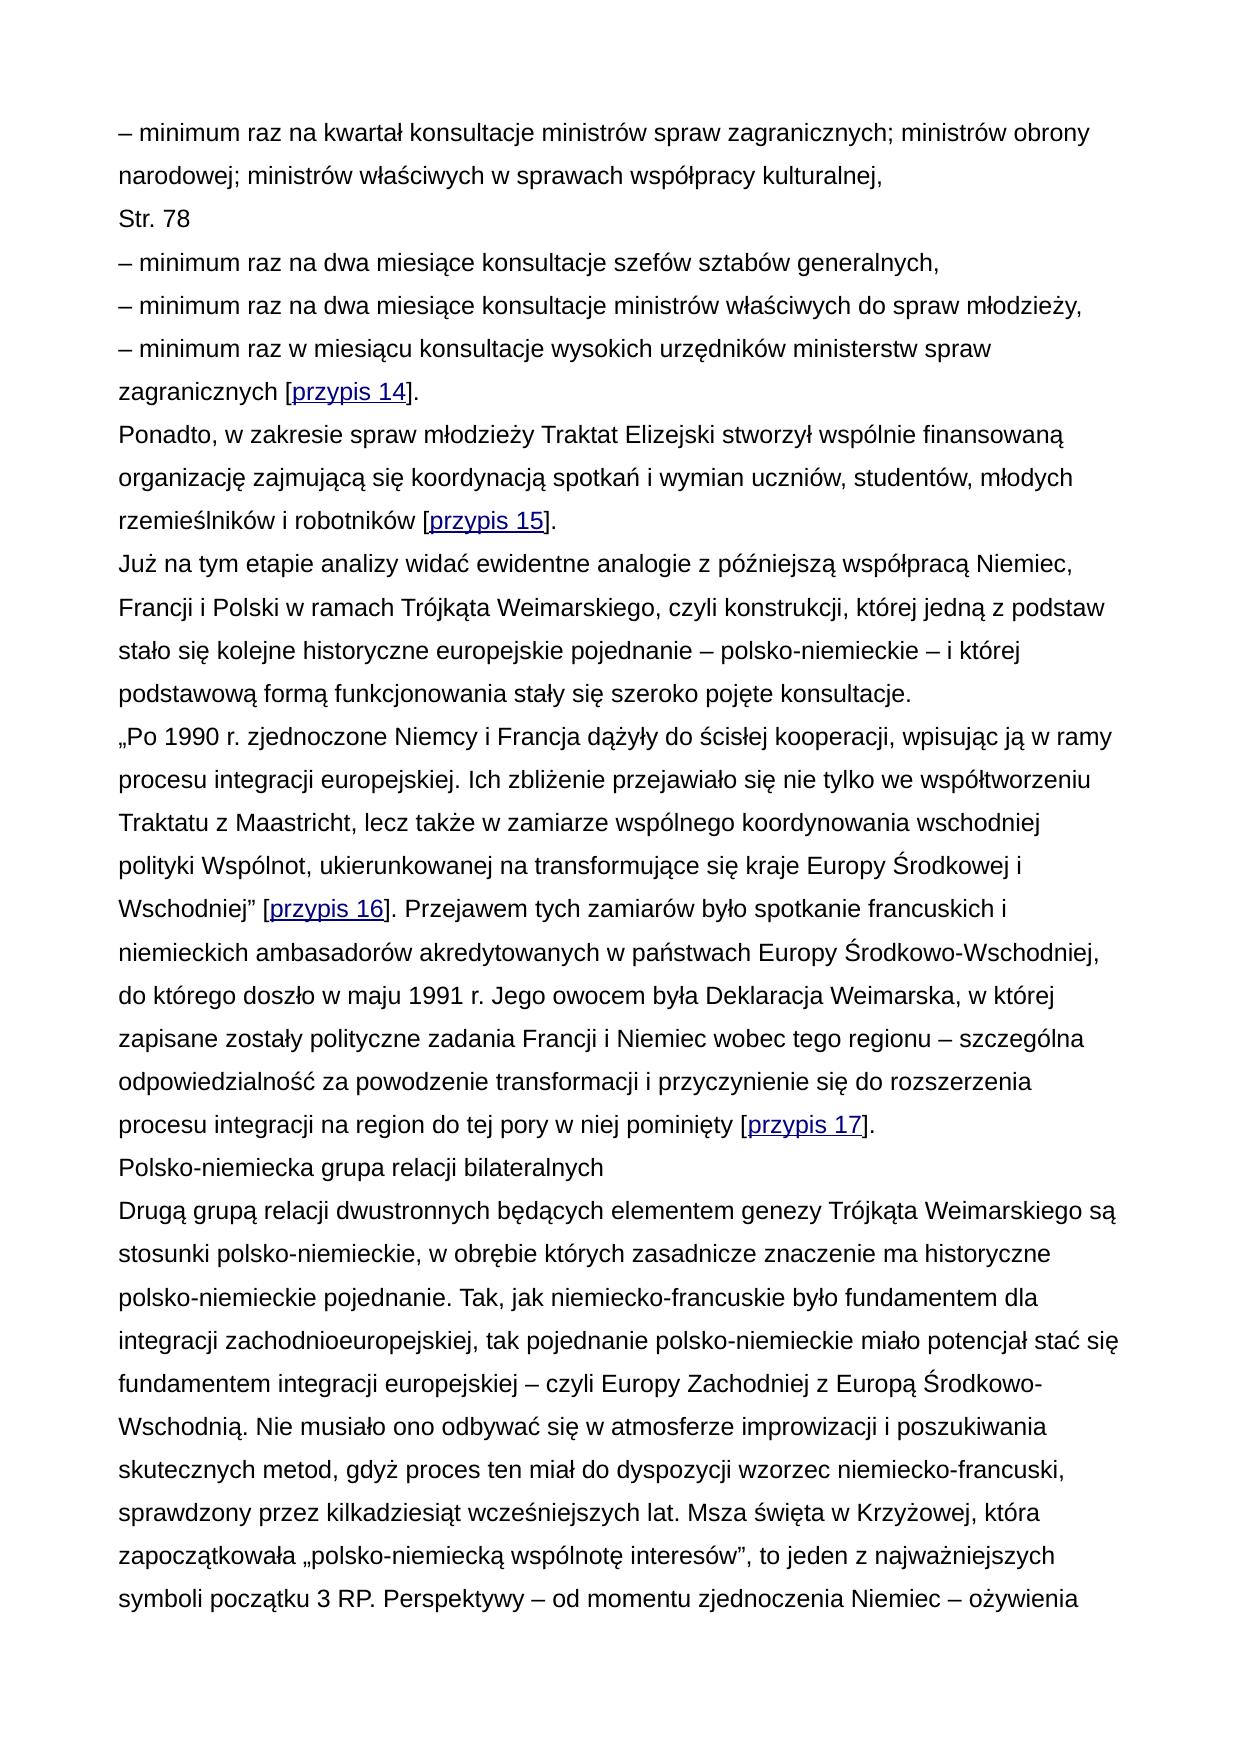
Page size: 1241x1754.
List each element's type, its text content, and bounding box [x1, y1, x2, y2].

text – minimum raz na dwa miesiące konsultacje ministrów właściwych do spraw młodzieży, [118, 291, 1122, 319]
text „Po 1990 r. zjednoczone Niemcy i Francja dążyły do ścisłej kooperacji, wpisując ją w ramy procesu integracji europejskiej. Ich zbliżenie przejawiało się nie tylko we współtworzeniu Traktatu z Maastricht, lecz także w zamiarze wspólnego koordynowania wschodniej polityki Wspólnot, ukierunkowanej na transformujące się kraje Europy Środkowej i Wschodniej” [przypis 16]. Przejawem tych zamiarów było spotkanie francuskich i niemieckich ambasadorów akredytowanych w państwach Europy Środkowo-Wschodniej, do którego doszło w maju 1991 r. Jego owocem była Deklaracja Weimarska, w której zapisane zostały polityczne zadania Francji i Niemiec wobec tego regionu – szczególna odpowiedzialność za powodzenie transformacji i przyczynienie się do rozszerzenia procesu integracji na region do tej pory w niej pominięty [przypis 17]. [118, 722, 1122, 1139]
subtitle Polsko-niemiecka grupa relacji bilateralnych [118, 1153, 1122, 1182]
text Drugą grupą relacji dwustronnych będących elementem genezy Trójkąta Weimarskiego są stosunki polsko-niemieckie, w obrębie których zasadnicze znaczenie ma historyczne polsko-niemieckie pojednanie. Tak, jak niemiecko-francuskie było fundamentem dla integracji zachodnioeuropejskiej, tak pojednanie polsko-niemieckie miało potencjał stać się fundamentem integracji europejskiej – czyli Europy Zachodniej z Europą Środkowo-Wschodnią. Nie musiało ono odbywać się w atmosferze improwizacji i poszukiwania skutecznych metod, gdyż proces ten miał do dyspozycji wzorzec niemiecko-francuski, sprawdzony przez kilkadziesiąt wcześniejszych lat. Msza święta w Krzyżowej, która zapoczątkowała „polsko-niemiecką wspólnotę interesów”, to jeden z najważniejszych symboli początku 3 RP. Perspektywy – od momentu zjednoczenia Niemiec – ożywienia [118, 1196, 1122, 1613]
text Ponadto, w zakresie spraw młodzieży Traktat Elizejski stworzył wspólnie finansowaną organizację zajmującą się koordynacją spotkań i wymian uczniów, studentów, młodych rzemieślników i robotników [przypis 15]. [118, 420, 1122, 535]
text Już na tym etapie analizy widać ewidentne analogie z późniejszą współpracą Niemiec, Francji i Polski w ramach Trójkąta Weimarskiego, czyli konstrukcji, której jedną z podstaw stało się kolejne historyczne europejskie pojednanie – polsko-niemieckie – i której podstawową formą funkcjonowania stały się szeroko pojęte konsultacje. [118, 549, 1122, 707]
text – minimum raz na dwa miesiące konsultacje szefów sztabów generalnych, [118, 247, 1122, 276]
text – minimum raz na kwartał konsultacje ministrów spraw zagranicznych; ministrów obrony narodowej; ministrów właściwych w sprawach współpracy kulturalnej, [118, 118, 1122, 190]
text – minimum raz w miesiącu konsultacje wysokich urzędników ministerstw spraw zagranicznych [przypis 14]. [118, 334, 1122, 406]
text Str. 78 [118, 204, 1122, 233]
